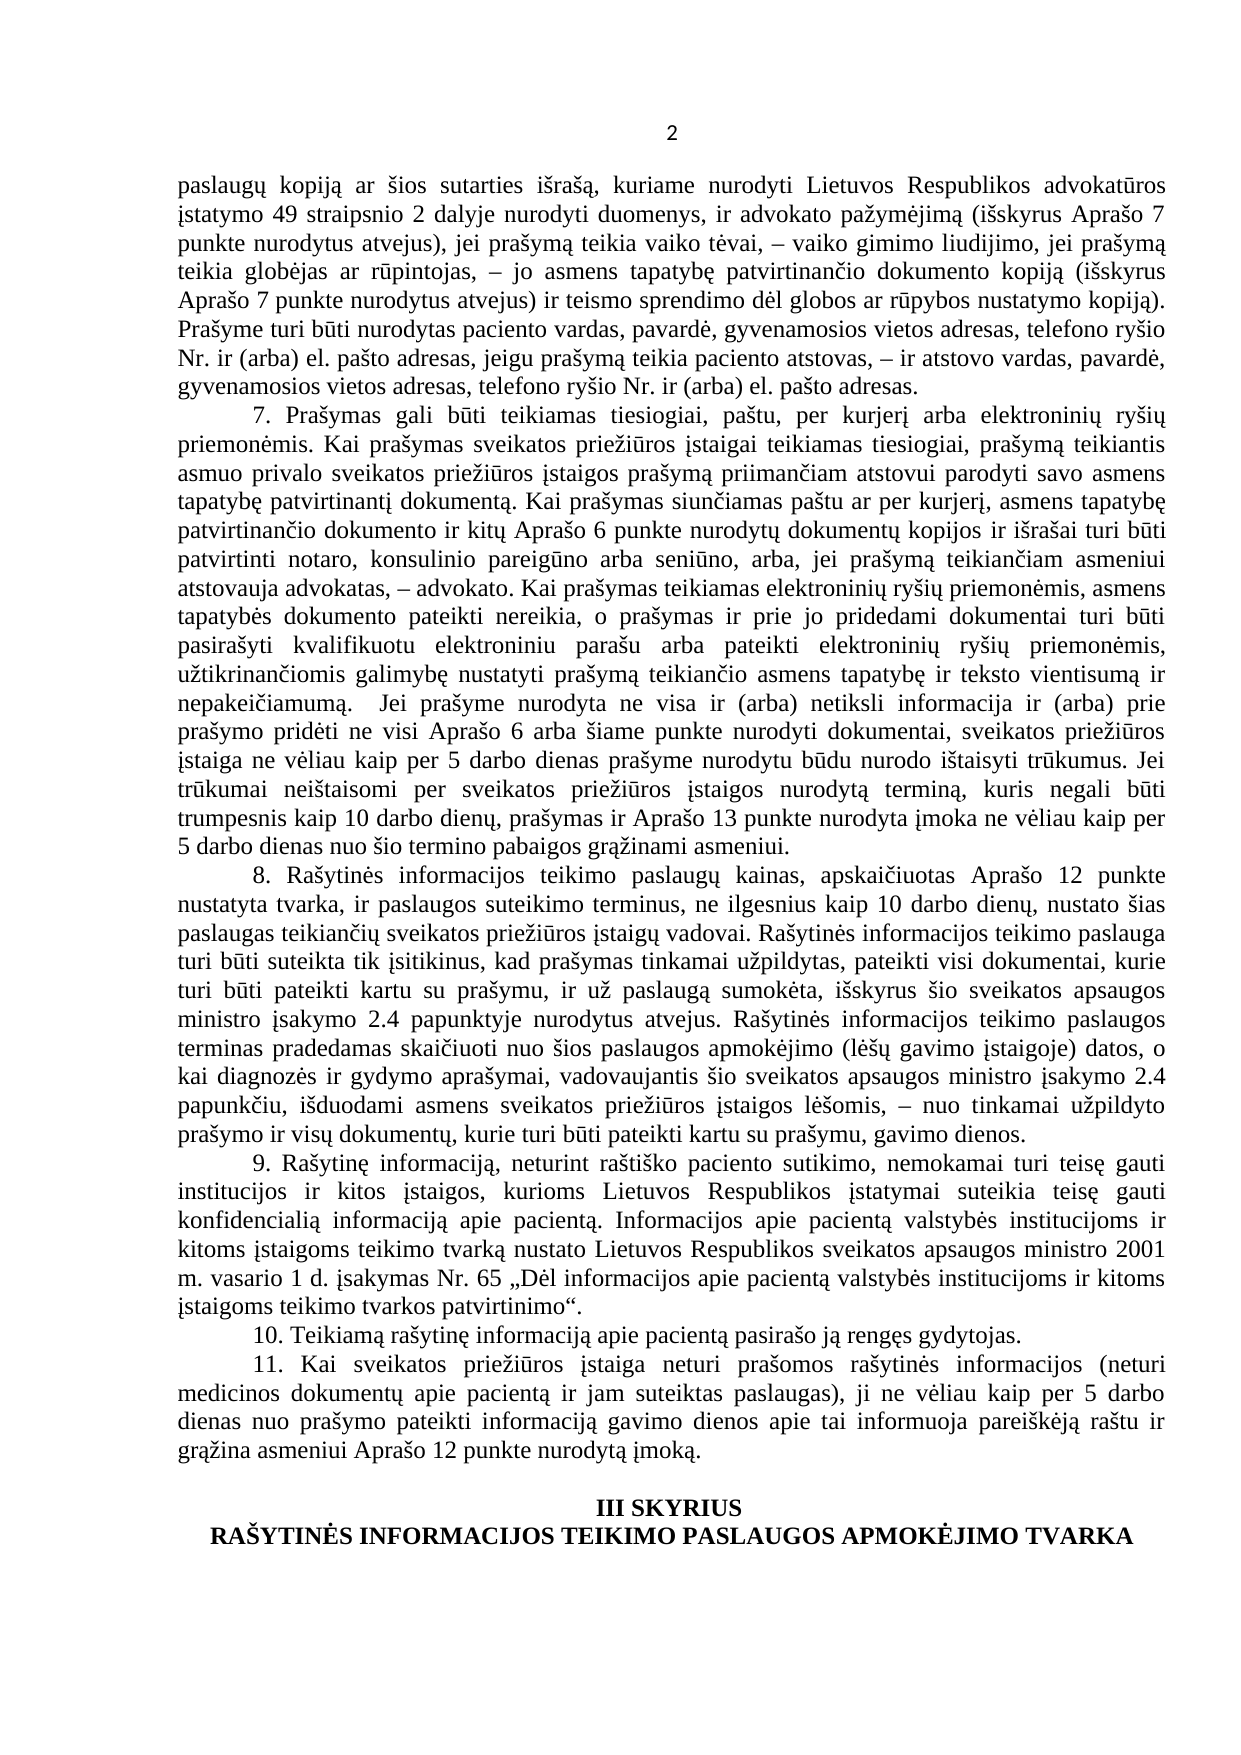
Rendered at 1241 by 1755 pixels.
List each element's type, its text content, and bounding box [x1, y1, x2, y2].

text 9. Rašytinę informaciją, neturint raštiško paciento sutikimo, nemokamai turi teisę gauti institucijos ir kitos įstaigos, kurioms Lietuvos Respublikos įstatymai suteikia teisę gauti konfidencialią informaciją apie pacientą. Informacijos apie pacientą valstybės institucijoms ir kitoms įstaigoms teikimo tvarką nustato Lietuvos Respublikos sveikatos apsaugos ministro 2001 m. vasario 1 d. įsakymas Nr. 65 „Dėl informacijos apie pacientą valstybės institucijoms ir kitoms įstaigoms teikimo tvarkos patvirtinimo“. [177, 1148, 1167, 1320]
text 7. Prašymas gali būti teikiamas tiesiogiai, paštu, per kurjerį arba elektroninių ryšių priemonėmis. Kai prašymas sveikatos priežiūros įstaigai teikiamas tiesiogiai, prašymą teikiantis asmuo privalo sveikatos priežiūros įstaigos prašymą priimančiam atstovui parodyti savo asmens tapatybę patvirtinantį dokumentą. Kai prašymas siunčiamas paštu ar per kurjerį, asmens tapatybę patvirtinančio dokumento ir kitų Aprašo 6 punkte nurodytų dokumentų kopijos ir išrašai turi būti patvirtinti notaro, konsulinio pareigūno arba seniūno, arba, jei prašymą teikiančiam asmeniui atstovauja advokatas, – advokato. Kai prašymas teikiamas elektroninių ryšių priemonėmis, asmens tapatybės dokumento pateikti nereikia, o prašymas ir prie jo pridedami dokumentai turi būti pasirašyti kvalifikuotu elektroniniu parašu arba pateikti elektroninių ryšių priemonėmis, užtikrinančiomis galimybę nustatyti prašymą teikiančio asmens tapatybę ir teksto vientisumą ir nepakeičiamumą. Jei prašyme nurodyta ne visa ir (arba) netiksli informacija ir (arba) prie prašymo pridėti ne visi Aprašo 6 arba šiame punkte nurodyti dokumentai, sveikatos priežiūros įstaiga ne vėliau kaip per 5 darbo dienas prašyme nurodytu būdu nurodo ištaisyti trūkumus. Jei trūkumai neištaisomi per sveikatos priežiūros įstaigos nurodytą terminą, kuris negali būti trumpesnis kaip 10 darbo dienų, prašymas ir Aprašo 13 punkte nurodyta įmoka ne vėliau kaip per 5 darbo dienas nuo šio termino pabaigos grąžinami asmeniui. [177, 400, 1167, 860]
text 11. Kai sveikatos priežiūros įstaiga neturi prašomos rašytinės informacijos (neturi medicinos dokumentų apie pacientą ir jam suteiktas paslaugas), ji ne vėliau kaip per 5 darbo dienas nuo prašymo pateikti informaciją gavimo dienos apie tai informuoja pareiškėją raštu ir grąžina asmeniui Aprašo 12 punkte nurodytą įmoką. [177, 1349, 1167, 1464]
text 8. Rašytinės informacijos teikimo paslaugų kainas, apskaičiuotas Aprašo 12 punkte nustatyta tvarka, ir paslaugos suteikimo terminus, ne ilgesnius kaip 10 darbo dienų, nustato šias paslaugas teikiančių sveikatos priežiūros įstaigų vadovai. Rašytinės informacijos teikimo paslauga turi būti suteikta tik įsitikinus, kad prašymas tinkamai užpildytas, pateikti visi dokumentai, kurie turi būti pateikti kartu su prašymu, ir už paslaugą sumokėta, išskyrus šio sveikatos apsaugos ministro įsakymo 2.4 papunktyje nurodytus atvejus. Rašytinės informacijos teikimo paslaugos terminas pradedamas skaičiuoti nuo šios paslaugos apmokėjimo (lėšų gavimo įstaigoje) datos, o kai diagnozės ir gydymo aprašymai, vadovaujantis šio sveikatos apsaugos ministro įsakymo 2.4 papunkčiu, išduodami asmens sveikatos priežiūros įstaigos lėšomis, – nuo tinkamai užpildyto prašymo ir visų dokumentų, kurie turi būti pateikti kartu su prašymu, gavimo dienos. [177, 860, 1167, 1148]
text 10. Teikiamą rašytinę informaciją apie pacientą pasirašo ją rengęs gydytojas. [177, 1320, 1167, 1349]
text paslaugų kopiją ar šios sutarties išrašą, kuriame nurodyti Lietuvos Respublikos advokatūros įstatymo 49 straipsnio 2 dalyje nurodyti duomenys, ir advokato pažymėjimą (išskyrus Aprašo 7 punkte nurodytus atvejus), jei prašymą teikia vaiko tėvai, – vaiko gimimo liudijimo, jei prašymą teikia globėjas ar rūpintojas, – jo asmens tapatybę patvirtinančio dokumento kopiją (išskyrus Aprašo 7 punkte nurodytus atvejus) ir teismo sprendimo dėl globos ar rūpybos nustatymo kopiją). Prašyme turi būti nurodytas paciento vardas, pavardė, gyvenamosios vietos adresas, telefono ryšio Nr. ir (arba) el. pašto adresas, jeigu prašymą teikia paciento atstovas, – ir atstovo vardas, pavardė, gyvenamosios vietos adresas, telefono ryšio Nr. ir (arba) el. pašto adresas. [177, 170, 1167, 400]
text III SKYRIUS [177, 1493, 1167, 1521]
text RAŠYTINĖS INFORMACIJOS TEIKIMO PASLAUGOS APMOKĖJIMO TVARKA [177, 1521, 1167, 1550]
